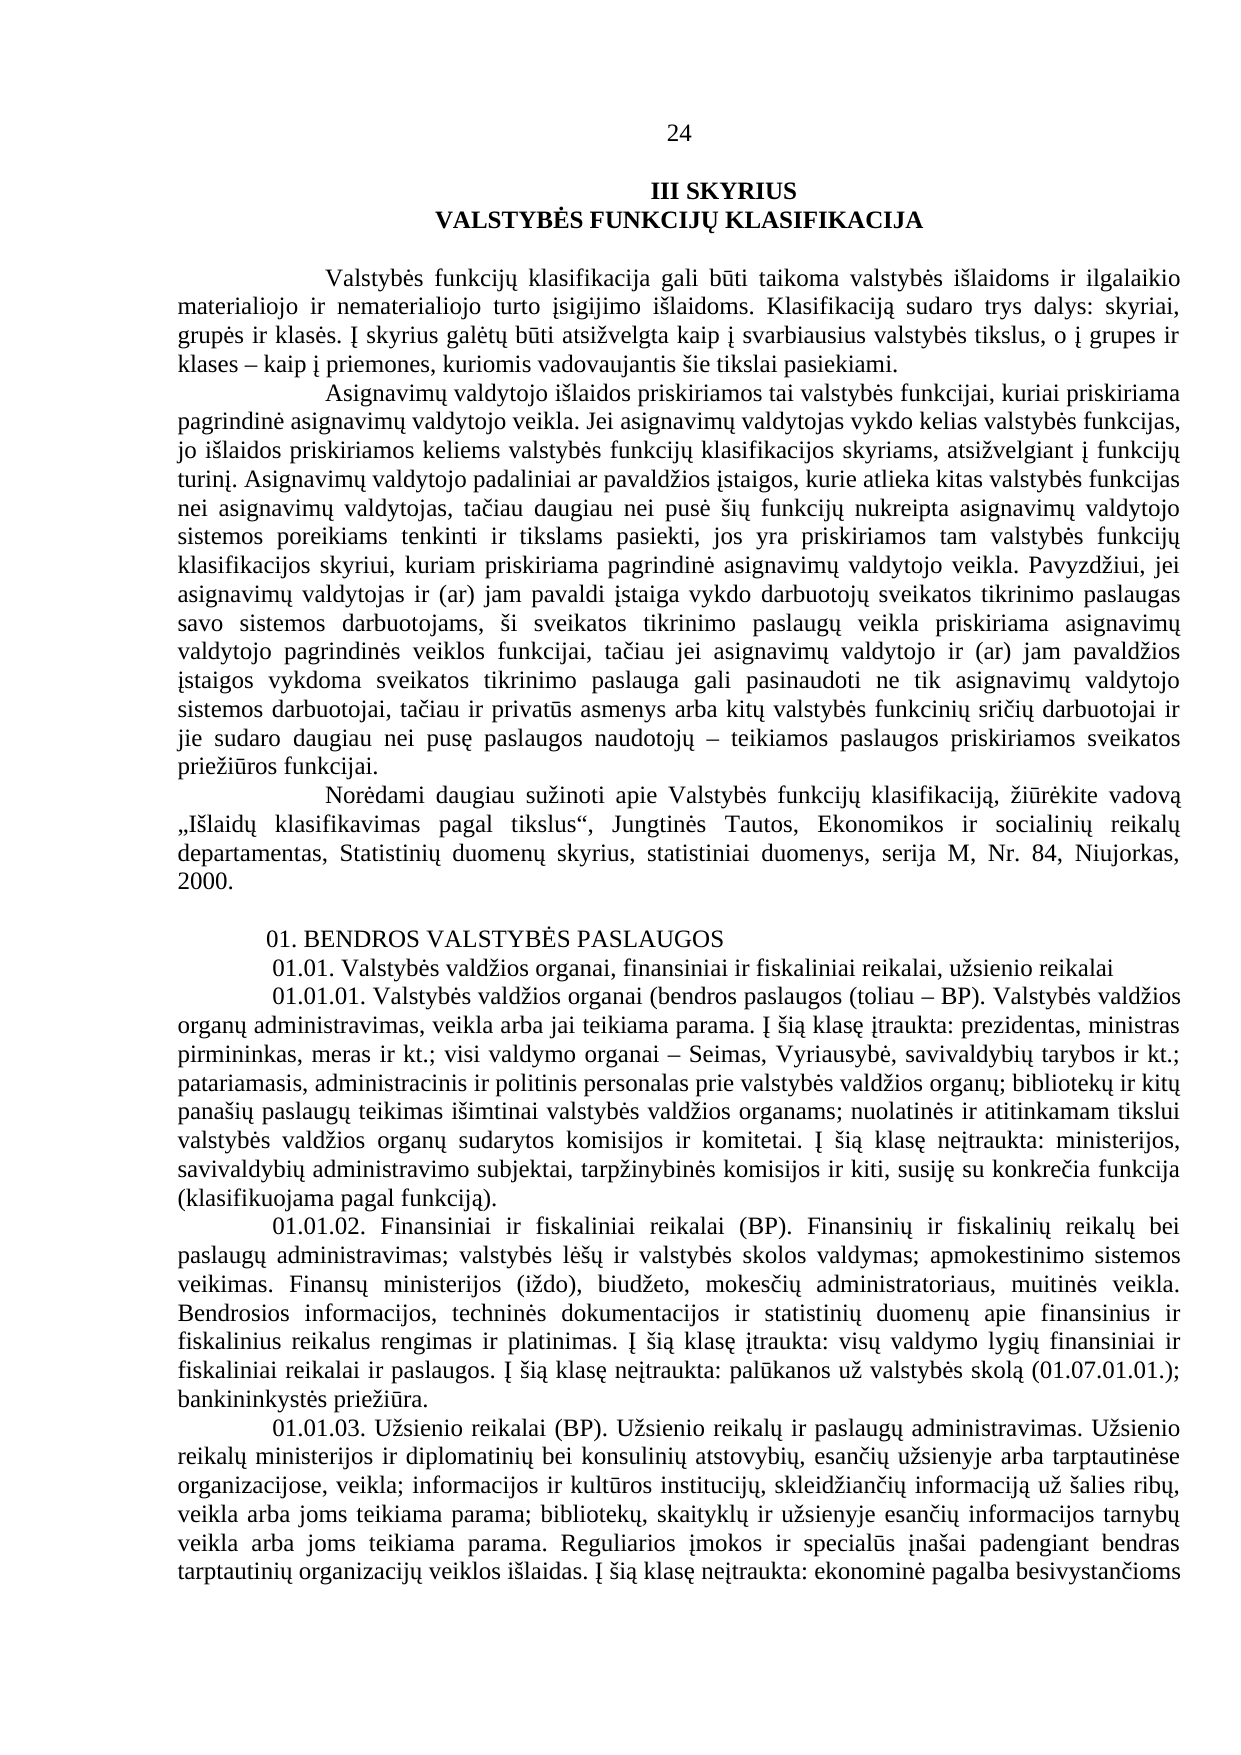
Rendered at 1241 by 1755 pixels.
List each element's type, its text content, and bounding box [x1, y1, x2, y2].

text 01. BENDROS VALSTYBĖS PASLAUGOS [177, 924, 1181, 953]
text Valstybės funkcijų klasifikacija [177, 205, 1181, 234]
text III SKYRIUS [177, 176, 1181, 205]
text Norėdami daugiau sužinoti apie Valstybės funkcijų klasifikaciją, žiūrėkite vadovą „Išlaidų klasifikavimas pagal tikslus“, Jungtinės Tautos, Ekonomikos ir socialinių reikalų departamentas, Statistinių duomenų skyrius, statistiniai duomenys, serija M, Nr. 84, Niujorkas, 2000. [177, 780, 1181, 895]
text 01.01.03. Užsienio reikalai (BP). Užsienio reikalų ir paslaugų administravimas. Užsienio reikalų ministerijos ir diplomatinių bei konsulinių atstovybių, esančių užsienyje arba tarptautinėse organizacijose, veikla; informacijos ir kultūros institucijų, skleidžiančių informaciją už šalies ribų, veikla arba joms teikiama parama; bibliotekų, skaityklų ir užsienyje esančių informacijos tarnybų veikla arba joms teikiama parama. Reguliarios įmokos ir specialūs įnašai padengiant bendras tarptautinių organizacijų veiklos išlaidas. Į šią klasę neįtraukta: ekonominė pagalba besivystančioms [177, 1413, 1181, 1585]
text Asignavimų valdytojo išlaidos priskiriamos tai valstybės funkcijai, kuriai priskiriama pagrindinė asignavimų valdytojo veikla. Jei asignavimų valdytojas vykdo kelias valstybės funkcijas, jo išlaidos priskiriamos keliems valstybės funkcijų klasifikacijos skyriams, atsižvelgiant į funkcijų turinį. Asignavimų valdytojo padaliniai ar pavaldžios įstaigos, kurie atlieka kitas valstybės funkcijas nei asignavimų valdytojas, tačiau daugiau nei pusė šių funkcijų nukreipta asignavimų valdytojo sistemos poreikiams tenkinti ir tikslams pasiekti, jos yra priskiriamos tam valstybės funkcijų klasifikacijos skyriui, kuriam priskiriama pagrindinė asignavimų valdytojo veikla. Pavyzdžiui, jei asignavimų valdytojas ir (ar) jam pavaldi įstaiga vykdo darbuotojų sveikatos tikrinimo paslaugas savo sistemos darbuotojams, ši sveikatos tikrinimo paslaugų veikla priskiriama asignavimų valdytojo pagrindinės veiklos funkcijai, tačiau jei asignavimų valdytojo ir (ar) jam pavaldžios įstaigos vykdoma sveikatos tikrinimo paslauga gali pasinaudoti ne tik asignavimų valdytojo sistemos darbuotojai, tačiau ir privatūs asmenys arba kitų valstybės funkcinių sričių darbuotojai ir jie sudaro daugiau nei pusę paslaugos naudotojų – teikiamos paslaugos priskiriamos sveikatos priežiūros funkcijai. [177, 378, 1181, 780]
text Valstybės funkcijų klasifikacija gali būti taikoma valstybės išlaidoms ir ilgalaikio materialiojo ir nematerialiojo turto įsigijimo išlaidoms. Klasifikaciją sudaro trys dalys: skyriai, grupės ir klasės. Į skyrius galėtų būti atsižvelgta kaip į svarbiausius valstybės tikslus, o į grupes ir klases – kaip į priemones, kuriomis vadovaujantis šie tikslai pasiekiami. [177, 263, 1181, 378]
text 01.01.02. Finansiniai ir fiskaliniai reikalai (BP). Finansinių ir fiskalinių reikalų bei paslaugų administravimas; valstybės lėšų ir valstybės skolos valdymas; apmokestinimo sistemos veikimas. Finansų ministerijos (iždo), biudžeto, mokesčių administratoriaus, muitinės veikla. Bendrosios informacijos, techninės dokumentacijos ir statistinių duomenų apie finansinius ir fiskalinius reikalus rengimas ir platinimas. Į šią klasę įtraukta: visų valdymo lygių finansiniai ir fiskaliniai reikalai ir paslaugos. Į šią klasę neįtraukta: palūkanos už valstybės skolą (01.07.01.01.); bankininkystės priežiūra. [177, 1211, 1181, 1413]
text 01.01. Valstybės valdžios organai, finansiniai ir fiskaliniai reikalai, užsienio reikalai [177, 953, 1181, 981]
text 01.01.01. Valstybės valdžios organai (bendros paslaugos (toliau – BP). Valstybės valdžios organų administravimas, veikla arba jai teikiama parama. Į šią klasę įtraukta: prezidentas, ministras pirmininkas, meras ir kt.; visi valdymo organai – Seimas, Vyriausybė, savivaldybių tarybos ir kt.; patariamasis, administracinis ir politinis personalas prie valstybės valdžios organų; bibliotekų ir kitų panašių paslaugų teikimas išimtinai valstybės valdžios organams; nuolatinės ir atitinkamam tikslui valstybės valdžios organų sudarytos komisijos ir komitetai. Į šią klasę neįtraukta: ministerijos, savivaldybių administravimo subjektai, tarpžinybinės komisijos ir kiti, susiję su konkrečia funkcija (klasifikuojama pagal funkciją). [177, 981, 1181, 1211]
